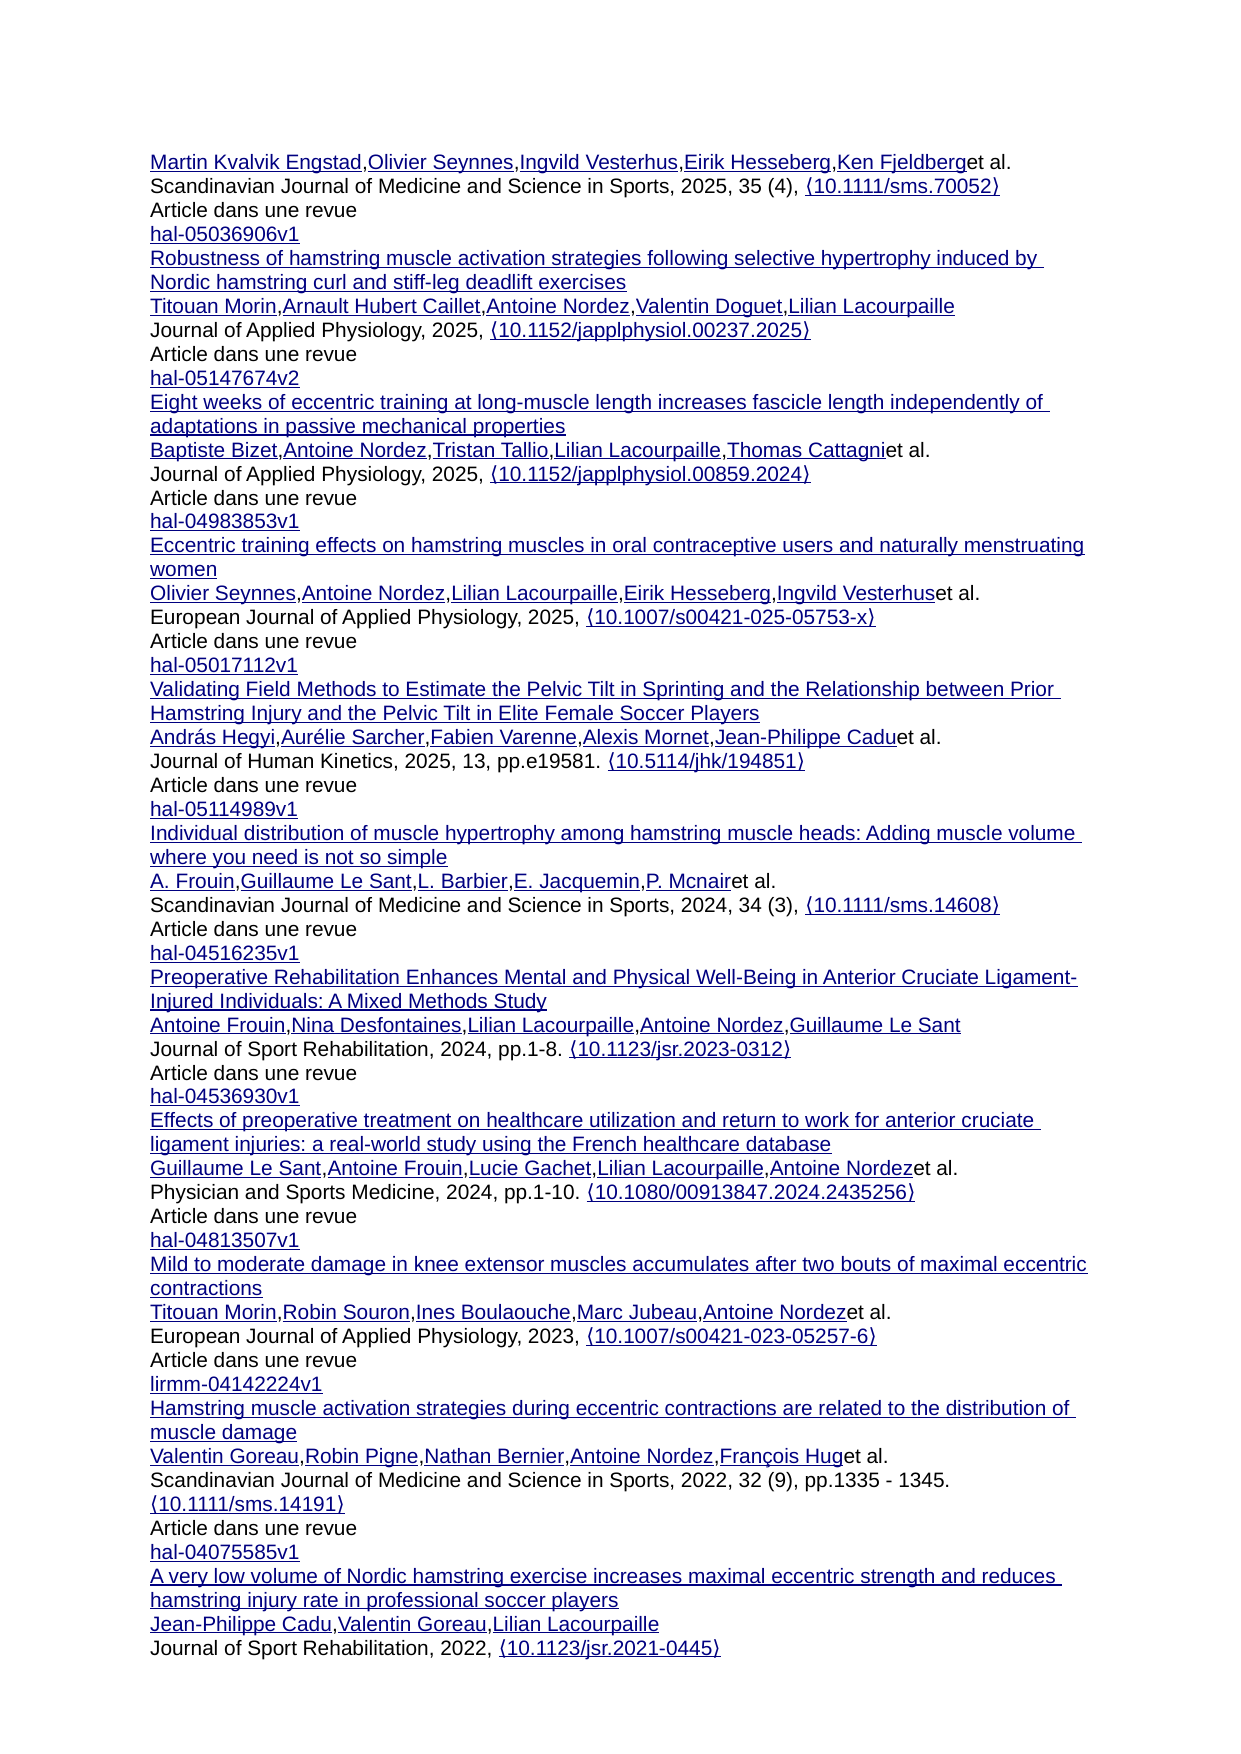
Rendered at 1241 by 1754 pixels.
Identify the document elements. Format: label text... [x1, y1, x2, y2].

table_cell Eccentric training effects on hamstring muscles in oral contraceptive users and naturally menstruating women Olivier Seynnes,Antoine Nordez,Lilian Lacourpaille,Eirik Hesseberg,Ingvild Vesterhuset al. European Journal of Applied Physiology, 2025, ⟨10.1007/s00421-025-05753-x⟩ Article dans une revue hal-05017112v1 [150, 533, 1090, 677]
table_cell Hamstring muscle activation strategies during eccentric contractions are related to the distribution of muscle damage Valentin Goreau,Robin Pigne,Nathan Bernier,Antoine Nordez,François Huget al. Scandinavian Journal of Medicine and Science in Sports, 2022, 32 (9), pp.1335 - 1345. ⟨10.1111/sms.14191⟩ Article dans une revue hal-04075585v1 [150, 1396, 1090, 1563]
table_cell Mild to moderate damage in knee extensor muscles accumulates after two bouts of maximal eccentric contractions Titouan Morin,Robin Souron,Ines Boulaouche,Marc Jubeau,Antoine Nordezet al. European Journal of Applied Physiology, 2023, ⟨10.1007/s00421-023-05257-6⟩ Article dans une revue lirmm-04142224v1 [150, 1252, 1090, 1396]
table_cell Robustness of hamstring muscle activation strategies following selective hypertrophy induced by Nordic hamstring curl and stiff-leg deadlift exercises Titouan Morin,Arnault Hubert Caillet,Antoine Nordez,Valentin Doguet,Lilian Lacourpaille Journal of Applied Physiology, 2025, ⟨10.1152/japplphysiol.00237.2025⟩ Article dans une revue hal-05147674v2 [150, 246, 1090, 389]
table_cell Effects of preoperative treatment on healthcare utilization and return to work for anterior cruciate ligament injuries: a real-world study using the French healthcare database Guillaume Le Sant,Antoine Frouin,Lucie Gachet,Lilian Lacourpaille,Antoine Nordezet al. Physician and Sports Medicine, 2024, pp.1-10. ⟨10.1080/00913847.2024.2435256⟩ Article dans une revue hal-04813507v1 [150, 1108, 1090, 1252]
table_cell Validating Field Methods to Estimate the Pelvic Tilt in Sprinting and the Relationship between Prior Hamstring Injury and the Pelvic Tilt in Elite Female Soccer Players András Hegyi,Aurélie Sarcher,Fabien Varenne,Alexis Mornet,Jean-Philippe Caduet al. Journal of Human Kinetics, 2025, 13, pp.e19581. ⟨10.5114/jhk/194851⟩ Article dans une revue hal-05114989v1 [150, 677, 1090, 821]
table_cell Eight weeks of eccentric training at long-muscle length increases fascicle length independently of adaptations in passive mechanical properties Baptiste Bizet,Antoine Nordez,Tristan Tallio,Lilian Lacourpaille,Thomas Cattagniet al. Journal of Applied Physiology, 2025, ⟨10.1152/japplphysiol.00859.2024⟩ Article dans une revue hal-04983853v1 [150, 390, 1090, 533]
table_cell A very low volume of Nordic hamstring exercise increases maximal eccentric strength and reduces hamstring injury rate in professional soccer players Jean-Philippe Cadu,Valentin Goreau,Lilian Lacourpaille Journal of Sport Rehabilitation, 2022, ⟨10.1123/jsr.2021-0445⟩ [150, 1564, 1090, 1659]
table_cell Martin Kvalvik Engstad,Olivier Seynnes,Ingvild Vesterhus,Eirik Hesseberg,Ken Fjeldberget al. Scandinavian Journal of Medicine and Science in Sports, 2025, 35 (4), ⟨10.1111/sms.70052⟩ Article dans une revue hal-05036906v1 [150, 150, 1090, 246]
table_cell Preoperative Rehabilitation Enhances Mental and Physical Well-Being in Anterior Cruciate Ligament-Injured Individuals: A Mixed Methods Study Antoine Frouin,Nina Desfontaines,Lilian Lacourpaille,Antoine Nordez,Guillaume Le Sant Journal of Sport Rehabilitation, 2024, pp.1-8. ⟨10.1123/jsr.2023-0312⟩ Article dans une revue hal-04536930v1 [150, 965, 1090, 1108]
table_cell Individual distribution of muscle hypertrophy among hamstring muscle heads: Adding muscle volume where you need is not so simple A. Frouin,Guillaume Le Sant,L. Barbier,E. Jacquemin,P. Mcnairet al. Scandinavian Journal of Medicine and Science in Sports, 2024, 34 (3), ⟨10.1111/sms.14608⟩ Article dans une revue hal-04516235v1 [150, 821, 1090, 964]
